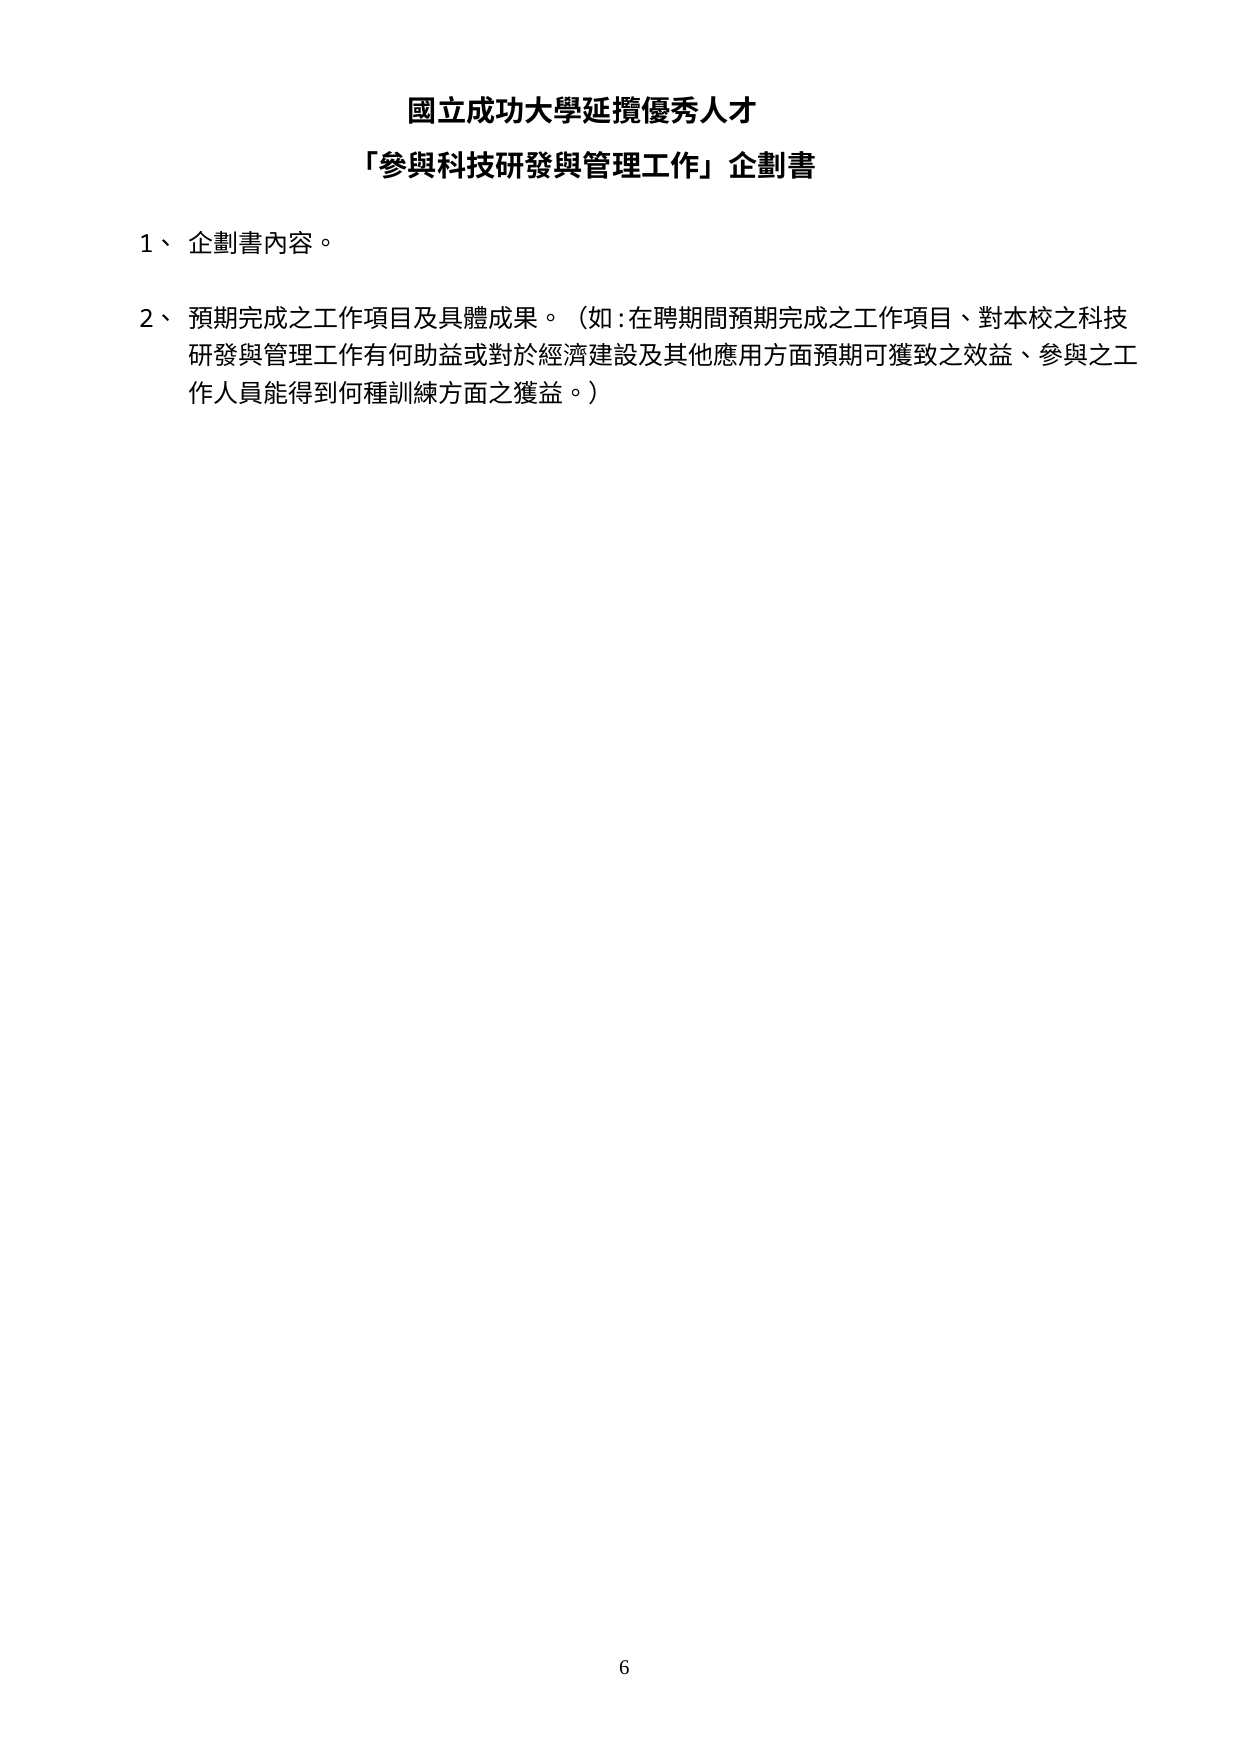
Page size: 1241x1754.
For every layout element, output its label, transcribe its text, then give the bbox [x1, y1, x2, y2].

text 國立成功大學延攬優秀人才 [0, 87, 1152, 130]
list 預期完成之工作項目及具體成果。（如:在聘期間預期完成之工作項目、對本校之科技研發與管理工作有何助益或對於經濟建設及其他應用方面預期可獲致之效益、參與之工作人員能得到何種訓練方面之獲益。） [139, 297, 1152, 409]
list 企劃書內容。 [139, 222, 1152, 259]
text 「參與科技研發與管理工作」企劃書 [0, 142, 1152, 184]
